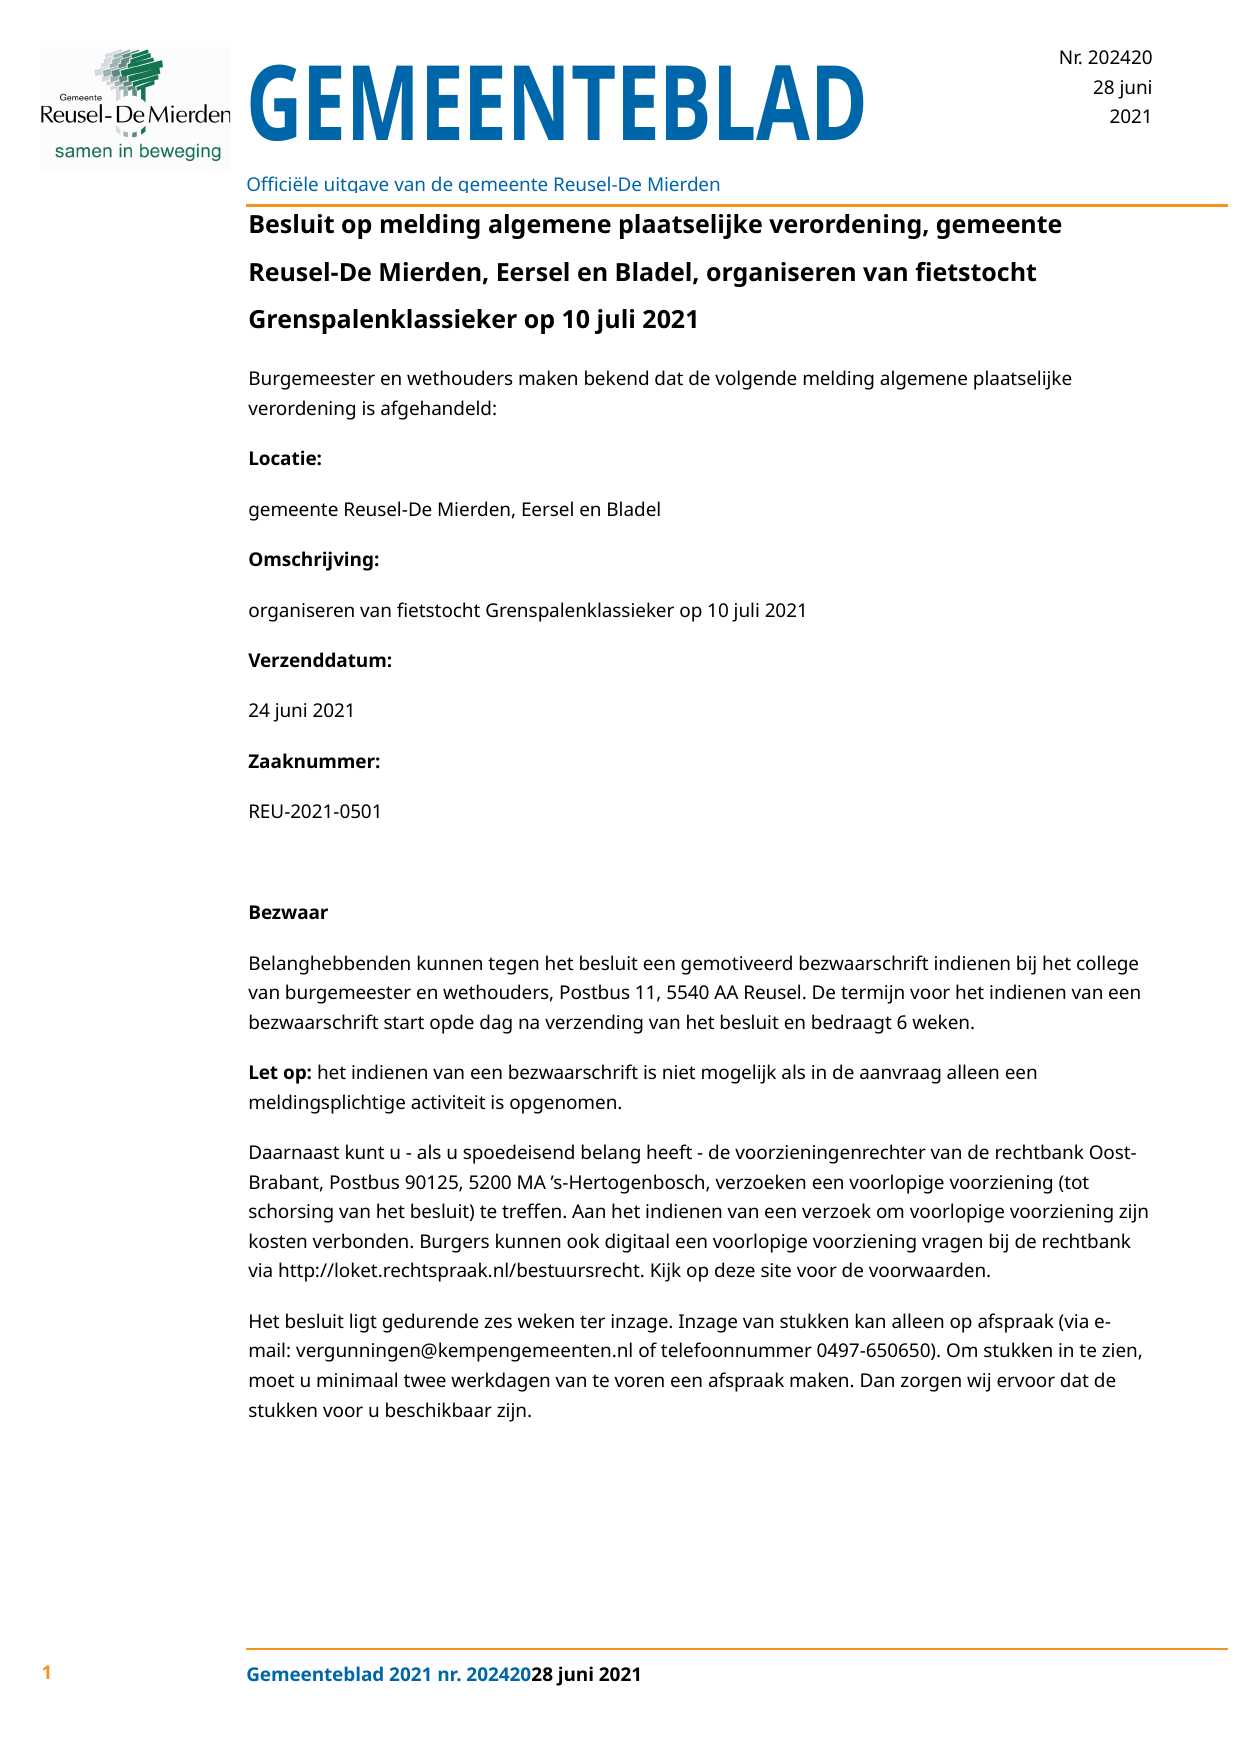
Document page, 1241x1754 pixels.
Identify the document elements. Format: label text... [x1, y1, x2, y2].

text Het besluit ligt gedurende zes weken ter inzage. Inzage van stukken kan alleen op afspraak (via e-mail: vergunningen@kempengemeenten.nl of telefoonnummer 0497-650650). Om stukken in te zien, moet u minimaal twee werkdagen van te voren een afspraak maken. Dan zorgen wij ervoor dat de stukken voor u beschikbaar zijn. [248, 1308, 1152, 1422]
text 24 juni 2021 [248, 698, 1152, 723]
text Besluit op melding algemene plaatselijke verordening, gemeente Reusel-De Mierden, Eersel en Bladel, organiseren van fietstocht Grenspalenklassieker op 10 juli 2021 [248, 207, 1152, 336]
text Zaaknummer: [248, 748, 1152, 774]
text gemeente Reusel-De Mierden, Eersel en Bladel [248, 496, 1152, 522]
text Bezwaar [248, 899, 1152, 925]
text Burgemeester en wethouders maken bekend dat de volgende melding algemene plaatselijke verordening is afgehandeld: [248, 366, 1152, 421]
text organiseren van fietstocht Grenspalenklassieker op 10 juli 2021 [248, 597, 1152, 622]
picture [41, 47, 231, 172]
text Belanghebbenden kunnen tegen het besluit een gemotiveerd bezwaarschrift indienen bij het college van burgemeester en wethouders, Postbus 11, 5540 AA Reusel. De termijn voor het indienen van een bezwaarschrift start opde dag na verzending van het besluit en bedraagt 6 weken. [248, 950, 1152, 1034]
text Let op: het indienen van een bezwaarschrift is niet mogelijk als in de aanvraag alleen een meldingsplichtige activiteit is opgenomen. [248, 1059, 1152, 1114]
text REU-2021-0501 [248, 798, 1152, 824]
text Locatie: [248, 446, 1152, 471]
text Omschrijving: [248, 546, 1152, 572]
text Daarnaast kunt u - als u spoedeisend belang heeft - de voorzieningenrechter van de rechtbank Oost-Brabant, Postbus 90125, 5200 MA ’s-Hertogenbosch, verzoeken een voorlopige voorziening (tot schorsing van het besluit) te treffen. Aan het indienen van een verzoek om voorlopige voorziening zijn kosten verbonden. Burgers kunnen ook digitaal een voorlopige voorziening vragen bij de rechtbank via http://loket.rechtspraak.nl/bestuursrecht. Kijk op deze site voor de voorwaarden. [248, 1139, 1152, 1283]
text Verzenddatum: [248, 647, 1152, 673]
